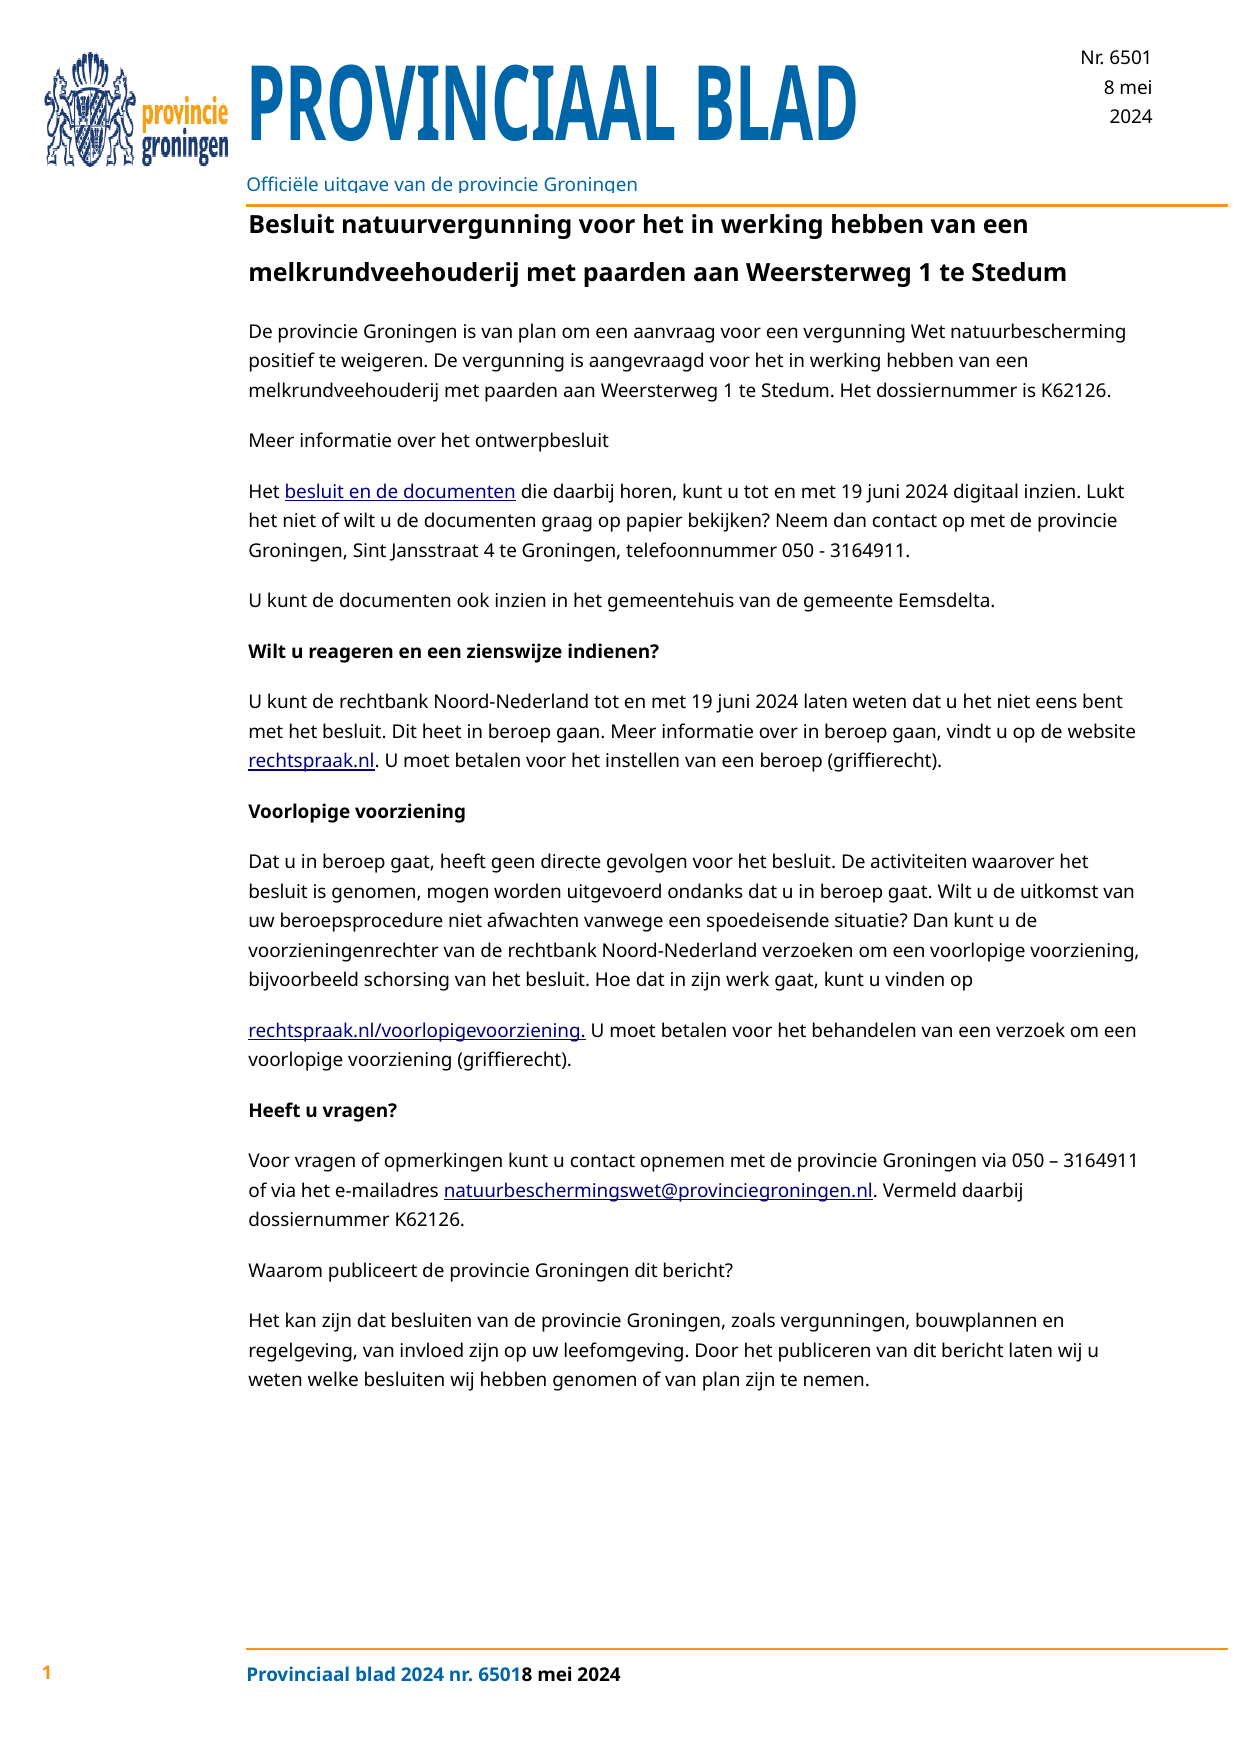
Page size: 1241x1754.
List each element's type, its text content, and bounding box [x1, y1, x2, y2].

picture [41, 47, 231, 172]
text De provincie Groningen is van plan om een aanvraag voor een vergunning Wet natuurbescherming positief te weigeren. De vergunning is aangevraagd voor het in werking hebben van een melkrundveehouderij met paarden aan Weersterweg 1 te Stedum. Het dossiernummer is K62126. [248, 318, 1152, 403]
text Wilt u reageren en een zienswijze indienen? [248, 638, 1152, 664]
text U kunt de rechtbank Noord-Nederland tot en met 19 juni 2024 laten weten dat u het niet eens bent met het besluit. Dit heet in beroep gaan. Meer informatie over in beroep gaan, vindt u op de website rechtspraak.nl. U moet betalen voor het instellen van een beroep (griffierecht). [248, 688, 1152, 773]
text Heeft u vragen? [248, 1097, 1152, 1123]
text Het kan zijn dat besluiten van de provincie Groningen, zoals vergunningen, bouwplannen en regelgeving, van invloed zijn op uw leefomgeving. Door het publiceren van dit bericht laten wij u weten welke besluiten wij hebben genomen of van plan zijn te nemen. [248, 1307, 1152, 1392]
text Waarom publiceert de provincie Groningen dit bericht? [248, 1257, 1152, 1283]
text rechtspraak.nl/voorlopigevoorziening. U moet betalen voor het behandelen van een verzoek om een voorlopige voorziening (griffierecht). [248, 1017, 1152, 1072]
text Dat u in beroep gaat, heeft geen directe gevolgen voor het besluit. De activiteiten waarover het besluit is genomen, mogen worden uitgevoerd ondanks dat u in beroep gaat. Wilt u de uitkomst van uw beroepsprocedure niet afwachten vanwege een spoedeisende situatie? Dan kunt u de voorzieningenrechter van de rechtbank Noord-Nederland verzoeken om een voorlopige voorziening, bijvoorbeeld schorsing van het besluit. Hoe dat in zijn werk gaat, kunt u vinden op [248, 848, 1152, 992]
text Voor vragen of opmerkingen kunt u contact opnemen met de provincie Groningen via 050 – 3164911 of via het e-mailadres natuurbeschermingswet@provinciegroningen.nl. Vermeld daarbij dossiernummer K62126. [248, 1147, 1152, 1232]
text U kunt de documenten ook inzien in het gemeentehuis van de gemeente Eemsdelta. [248, 587, 1152, 613]
text Voorlopige voorziening [248, 798, 1152, 824]
text Het besluit en de documenten die daarbij horen, kunt u tot en met 19 juni 2024 digitaal inzien. Lukt het niet of wilt u de documenten graag op papier bekijken? Neem dan contact op met de provincie Groningen, Sint Jansstraat 4 te Groningen, telefoonnummer 050 - 3164911. [248, 478, 1152, 563]
text Besluit natuurvergunning voor het in werking hebben van een melkrundveehouderij met paarden aan Weersterweg 1 te Stedum [248, 207, 1152, 288]
text Meer informatie over het ontwerpbesluit [248, 427, 1152, 453]
